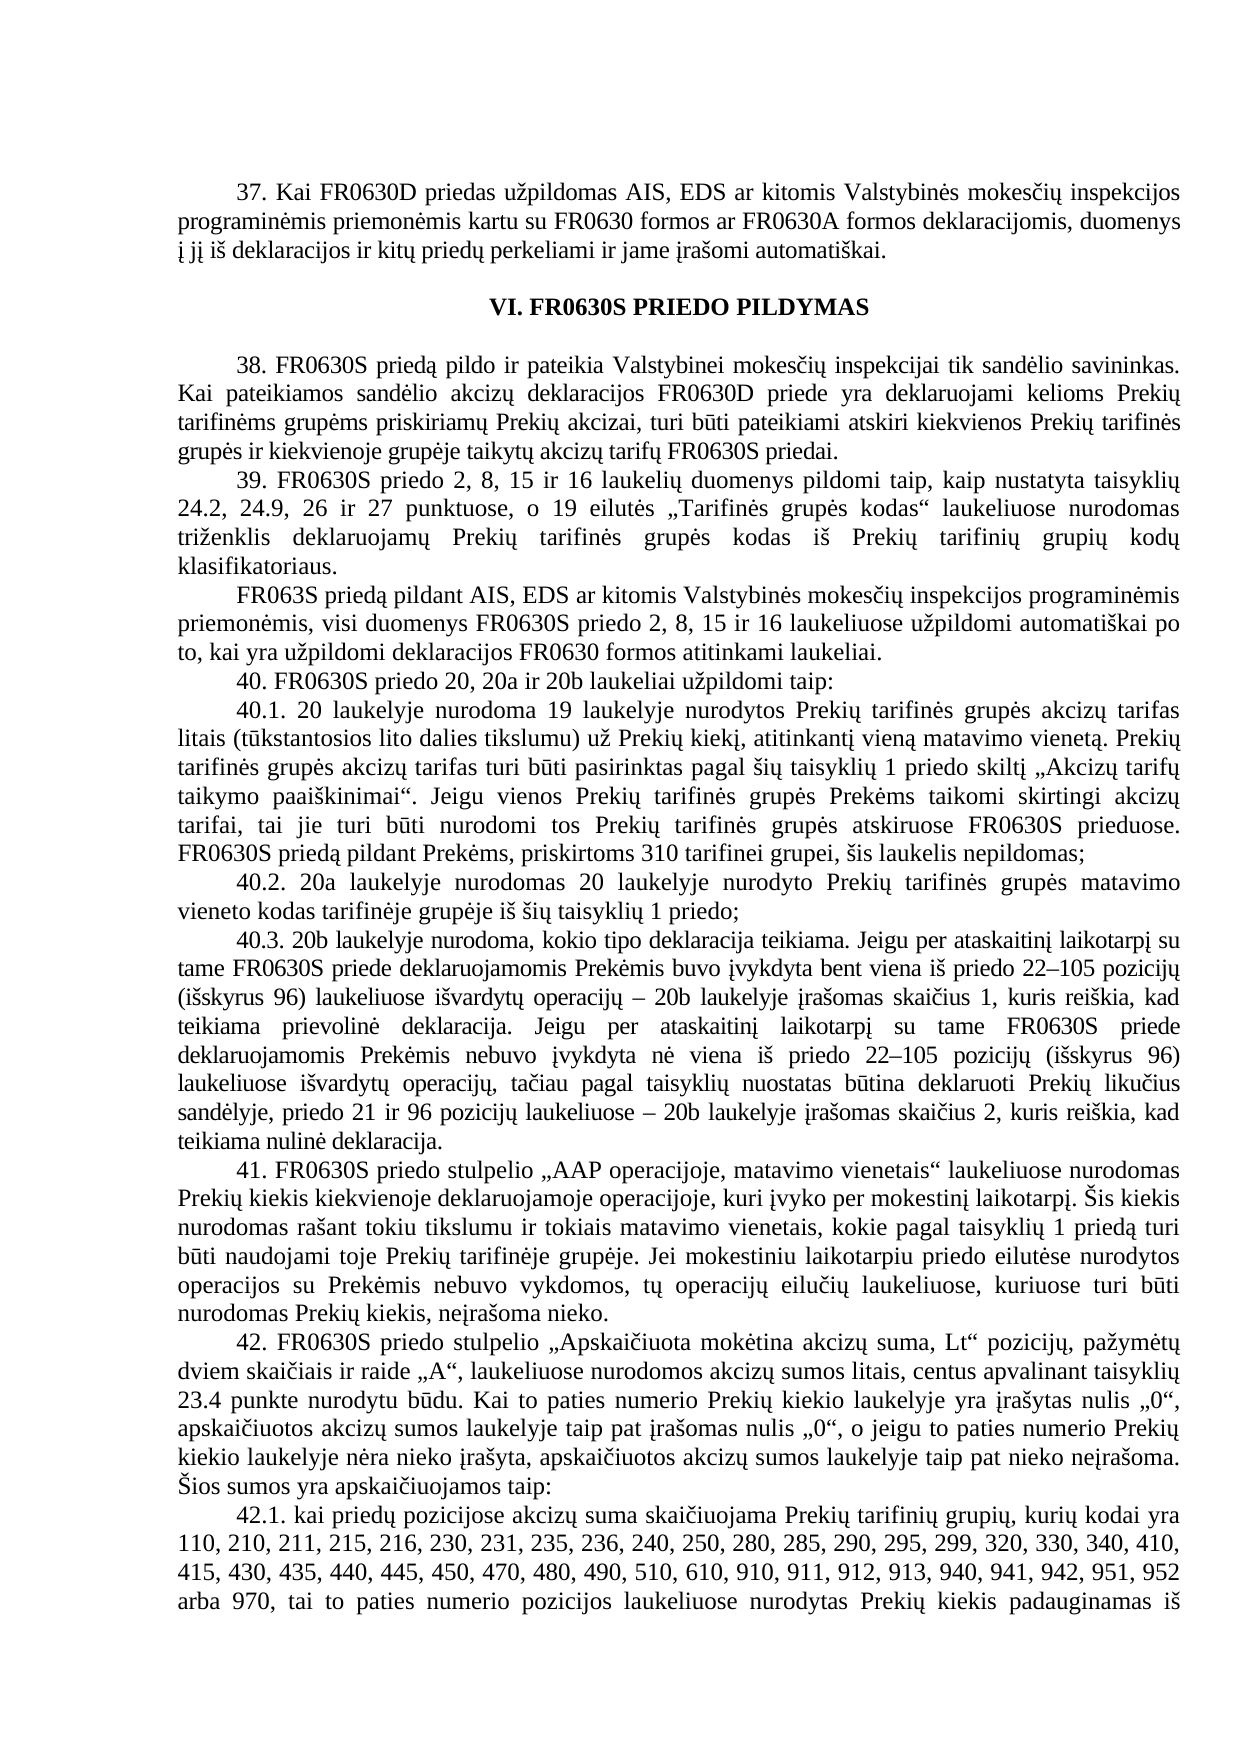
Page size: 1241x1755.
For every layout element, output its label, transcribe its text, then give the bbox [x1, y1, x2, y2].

text 40.3. 20b laukelyje nurodoma, kokio tipo deklaracija teikiama. Jeigu per ataskaitinį laikotarpį su tame FR0630S priede deklaruojamomis Prekėmis buvo įvykdyta bent viena iš priedo 22–105 pozicijų (išskyrus 96) laukeliuose išvardytų operacijų – 20b laukelyje įrašomas skaičius 1, kuris reiškia, kad teikiama prievolinė deklaracija. Jeigu per ataskaitinį laikotarpį su tame FR0630S priede deklaruojamomis Prekėmis nebuvo įvykdyta nė viena iš priedo 22–105 pozicijų (išskyrus 96) laukeliuose išvardytų operacijų, tačiau pagal taisyklių nuostatas būtina deklaruoti Prekių likučius sandėlyje, priedo 21 ir 96 pozicijų laukeliuose – 20b laukelyje įrašomas skaičius 2, kuris reiškia, kad teikiama nulinė deklaracija. [177, 925, 1181, 1155]
text 40.2. 20a laukelyje nurodomas 20 laukelyje nurodyto Prekių tarifinės grupės matavimo vieneto kodas tarifinėje grupėje iš šių taisyklių 1 priedo; [177, 867, 1181, 925]
text 38. FR0630S priedą pildo ir pateikia Valstybinei mokesčių inspekcijai tik sandėlio savininkas. Kai pateikiamos sandėlio akcizų deklaracijos FR0630D priede yra deklaruojami kelioms Prekių tarifinėms grupėms priskiriamų Prekių akcizai, turi būti pateikiami atskiri kiekvienos Prekių tarifinės grupės ir kiekvienoje grupėje taikytų akcizų tarifų FR0630S priedai. [177, 350, 1181, 465]
text 39. FR0630S priedo 2, 8, 15 ir 16 laukelių duomenys pildomi taip, kaip nustatyta taisyklių 24.2, 24.9, 26 ir 27 punktuose, o 19 eilutės „Tarifinės grupės kodas“ laukeliuose nurodomas triženklis deklaruojamų Prekių tarifinės grupės kodas iš Prekių tarifinių grupių kodų klasifikatoriaus. [177, 465, 1181, 580]
text 40.1. 20 laukelyje nurodoma 19 laukelyje nurodytos Prekių tarifinės grupės akcizų tarifas litais (tūkstantosios lito dalies tikslumu) už Prekių kiekį, atitinkantį vieną matavimo vienetą. Prekių tarifinės grupės akcizų tarifas turi būti pasirinktas pagal šių taisyklių 1 priedo skiltį „Akcizų tarifų taikymo paaiškinimai“. Jeigu vienos Prekių tarifinės grupės Prekėms taikomi skirtingi akcizų tarifai, tai jie turi būti nurodomi tos Prekių tarifinės grupės atskiruose FR0630S prieduose. FR0630S priedą pildant Prekėms, priskirtoms 310 tarifinei grupei, šis laukelis nepildomas; [177, 695, 1181, 867]
text FR063S priedą pildant AIS, EDS ar kitomis Valstybinės mokesčių inspekcijos programinėmis priemonėmis, visi duomenys FR0630S priedo 2, 8, 15 ir 16 laukeliuose užpildomi automatiškai po to, kai yra užpildomi deklaracijos FR0630 formos atitinkami laukeliai. [177, 580, 1181, 666]
text 37. Kai FR0630D priedas užpildomas AIS, EDS ar kitomis Valstybinės mokesčių inspekcijos programinėmis priemonėmis kartu su FR0630 formos ar FR0630A formos deklaracijomis, duomenys į jį iš deklaracijos ir kitų priedų perkeliami ir jame įrašomi automatiškai. [177, 177, 1181, 263]
text 42.1. kai priedų pozicijose akcizų suma skaičiuojama Prekių tarifinių grupių, kurių kodai yra 110, 210, 211, 215, 216, 230, 231, 235, 236, 240, 250, 280, 285, 290, 295, 299, 320, 330, 340, 410, 415, 430, 435, 440, 445, 450, 470, 480, 490, 510, 610, 910, 911, 912, 913, 940, 941, 942, 951, 952 arba 970, tai to paties numerio pozicijos laukeliuose nurodytas Prekių kiekis padauginamas iš [177, 1500, 1181, 1615]
text 41. FR0630S priedo stulpelio „AAP operacijoje, matavimo vienetais“ laukeliuose nurodomas Prekių kiekis kiekvienoje deklaruojamoje operacijoje, kuri įvyko per mokestinį laikotarpį. Šis kiekis nurodomas rašant tokiu tikslumu ir tokiais matavimo vienetais, kokie pagal taisyklių 1 priedą turi būti naudojami toje Prekių tarifinėje grupėje. Jei mokestiniu laikotarpiu priedo eilutėse nurodytos operacijos su Prekėmis nebuvo vykdomos, tų operacijų eilučių laukeliuose, kuriuose turi būti nurodomas Prekių kiekis, neįrašoma nieko. [177, 1155, 1181, 1327]
text 42. FR0630S priedo stulpelio „Apskaičiuota mokėtina akcizų suma, Lt“ pozicijų, pažymėtų dviem skaičiais ir raide „A“, laukeliuose nurodomos akcizų sumos litais, centus apvalinant taisyklių 23.4 punkte nurodytu būdu. Kai to paties numerio Prekių kiekio laukelyje yra įrašytas nulis „0“, apskaičiuotos akcizų sumos laukelyje taip pat įrašomas nulis „0“, o jeigu to paties numerio Prekių kiekio laukelyje nėra nieko įrašyta, apskaičiuotos akcizų sumos laukelyje taip pat nieko neįrašoma. Šios sumos yra apskaičiuojamos taip: [177, 1327, 1181, 1500]
text VI. FR0630S PRIEDO PILDYMAS [177, 292, 1181, 321]
text 40. FR0630S priedo 20, 20a ir 20b laukeliai užpildomi taip: [177, 666, 1181, 695]
